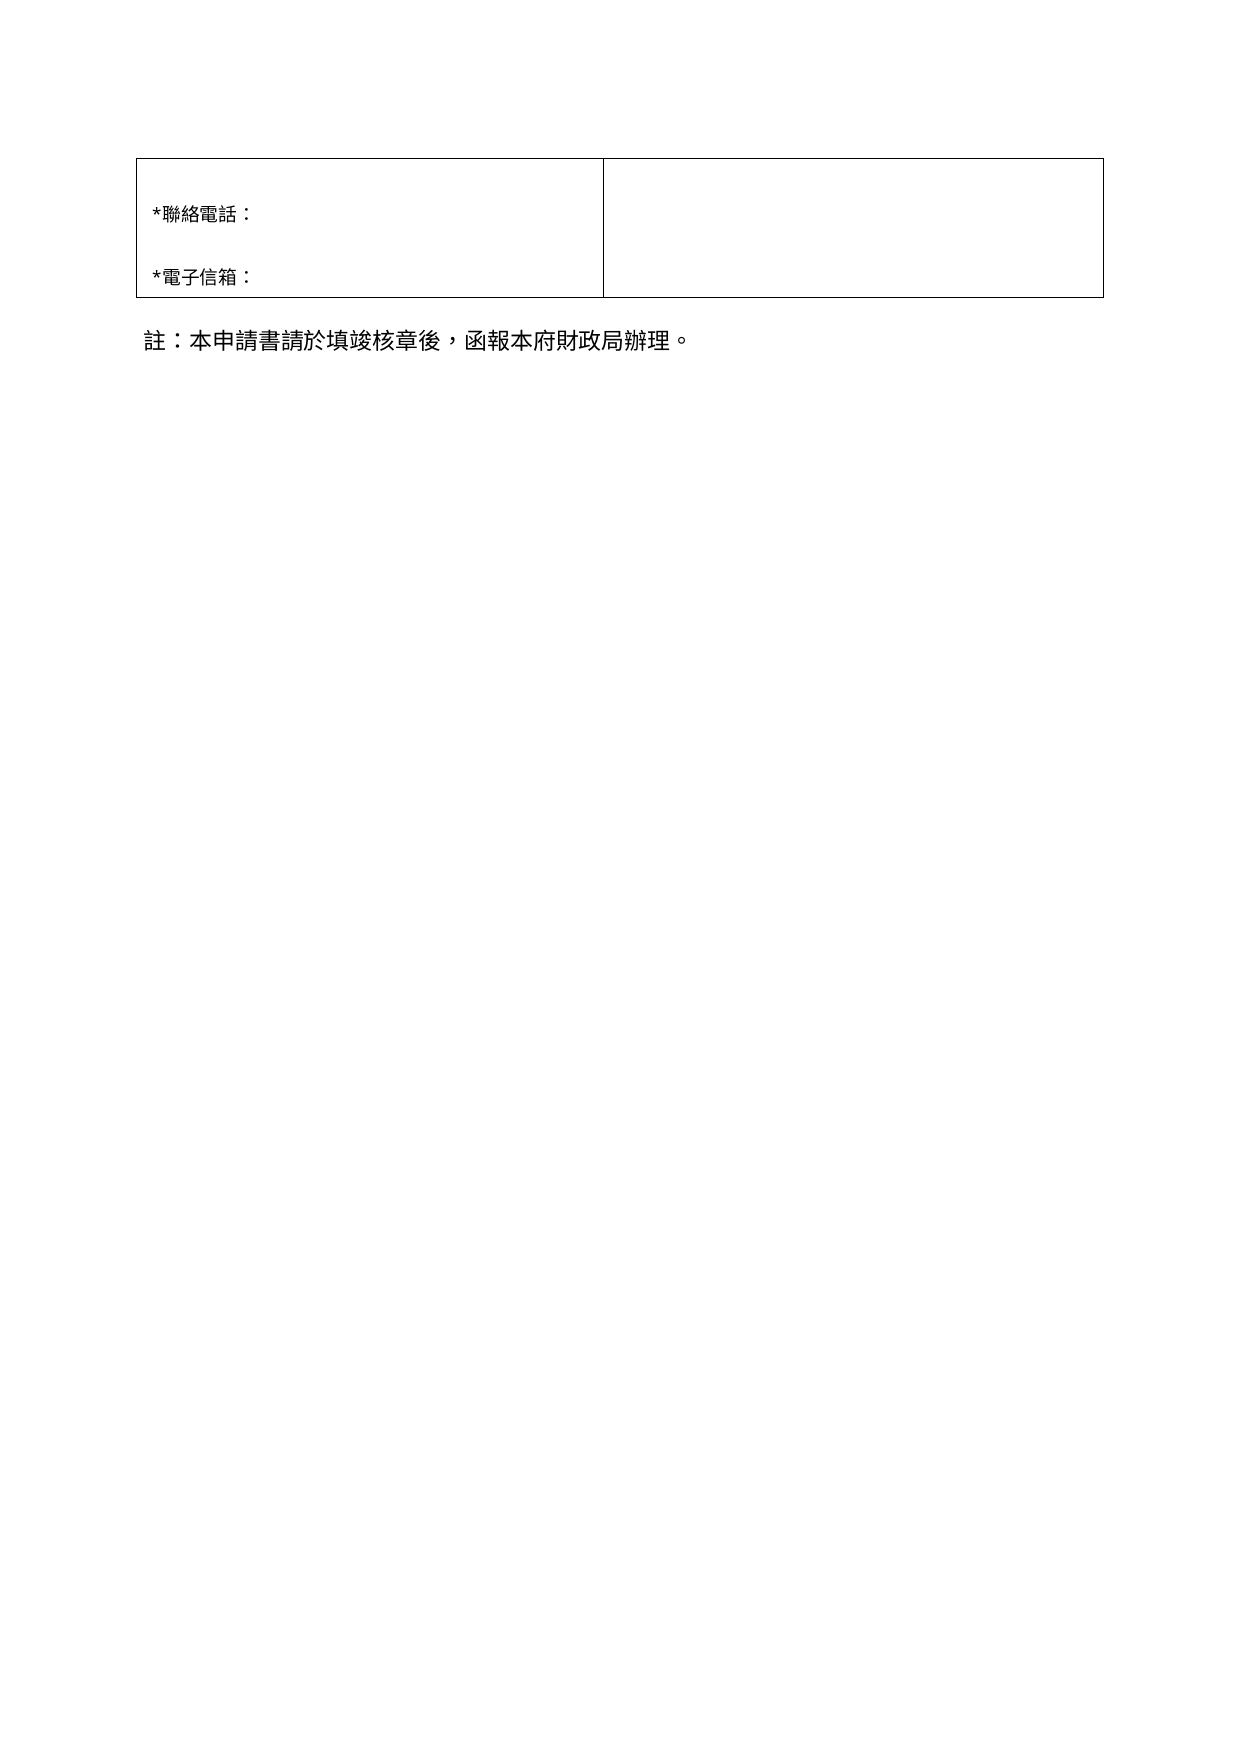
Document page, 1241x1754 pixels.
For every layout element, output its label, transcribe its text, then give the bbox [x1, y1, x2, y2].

table_cell [604, 159, 1103, 297]
text 註：本申請書請於填竣核章後，函報本府財政局辦理。 [143, 298, 1053, 360]
table_cell *聯絡電話： *電子信箱： [137, 159, 603, 297]
